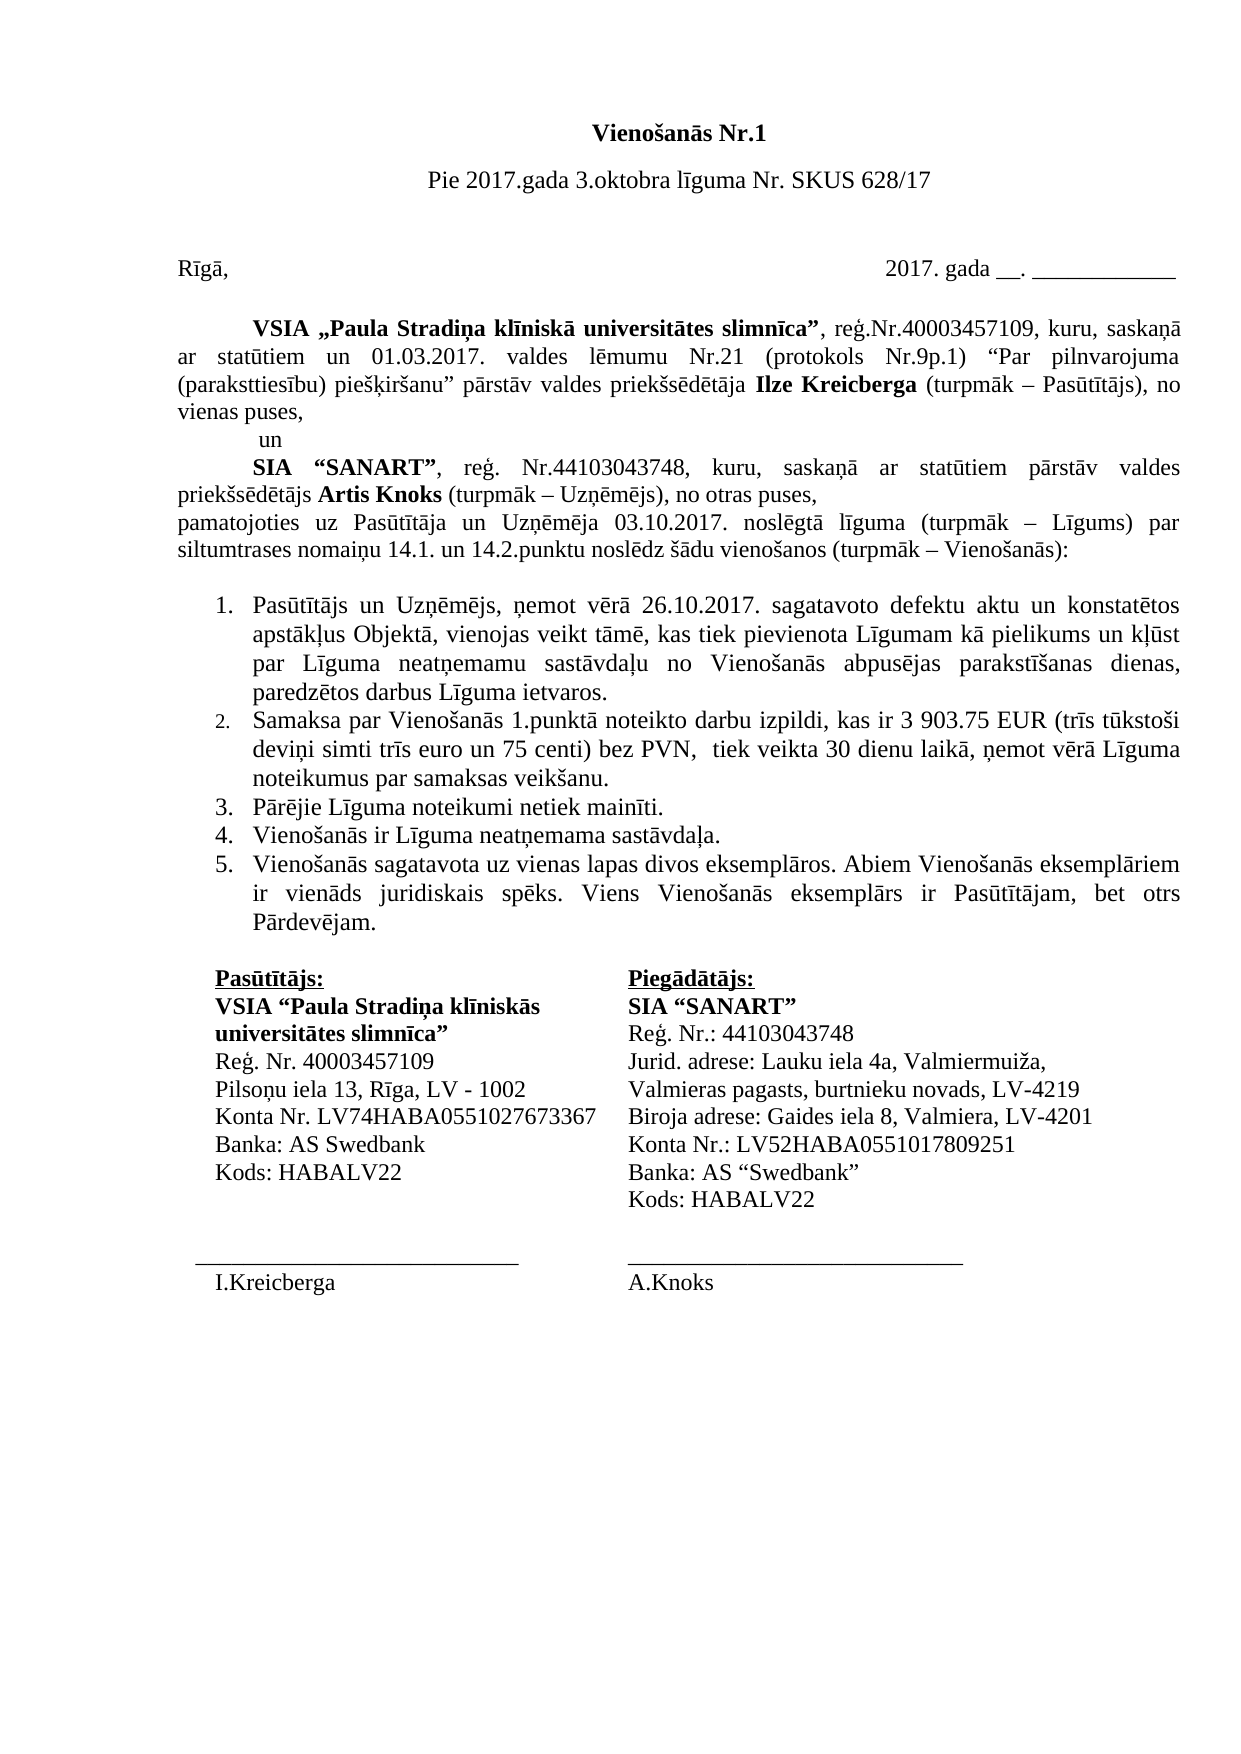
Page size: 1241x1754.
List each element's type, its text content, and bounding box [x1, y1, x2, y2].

text un [177, 425, 1181, 452]
list Vienošanās ir Līguma neatņemama sastāvdaļa. [215, 821, 1181, 849]
table_header 2017. gada __. ____________ [650, 254, 1133, 287]
list Pasūtītājs un Uzņēmējs, ņemot vērā 26.10.2017. sagatavoto defektu aktu un konstatētos apstākļus Objektā, vienojas veikt tāmē, kas tiek pievienota Līgumam kā pielikums un kļūst par Līguma neatņemamu sastāvdaļu no Vienošanās abpusējas parakstīšanas dienas, paredzētos darbus Līguma ietvaros. [215, 591, 1181, 706]
text pamatojoties uz Pasūtītāja un Uzņēmēja 03.10.2017. noslēgtā līguma (turpmāk – Līgums) par siltumtrases nomaiņu 14.1. un 14.2.punktu noslēdz šādu vienošanos (turpmāk – Vienošanās): [177, 508, 1181, 563]
text VSIA „Paula Stradiņa klīniskā universitātes slimnīca”, reģ.Nr.40003457109, kuru, saskaņā ar statūtiem un 01.03.2017. valdes lēmumu Nr.21 (protokols Nr.9p.1) “Par pilnvarojuma (paraksttiesību) piešķiršanu” pārstāv valdes priekšsēdētāja Ilze Kreicberga (turpmāk – Pasūtītājs), no vienas puses, [177, 314, 1181, 425]
text Vienošanās Nr.1 [177, 118, 1181, 147]
text SIA “SANART”, reģ. Nr.44103043748, kuru, saskaņā ar statūtiem pārstāv valdes priekšsēdētājs Artis Knoks (turpmāk – Uzņēmējs), no otras puses, [177, 452, 1181, 508]
text Pie 2017.gada 3.oktobra līguma Nr. SKUS 628/17 [177, 165, 1181, 194]
table_header Rīgā, [166, 254, 650, 287]
table_header Piegādātājs: SIA “SANART” Reģ. Nr.: 44103043748 Jurid. adrese: Lauku iela 4a, Valmiermuiža, Valmieras pagasts, burtnieku novads, LV-4219 Biroja adrese: Gaides iela 8, Valmiera, LV-4201 Konta Nr.: LV52HABA0551017809251 Banka: AS “Swedbank” Kods: HABALV22 ____________________________ A.Knoks [617, 964, 1133, 1323]
table_header Pasūtītājs: VSIA “Paula Stradiņa klīniskās universitātes slimnīca” Reģ. Nr. 40003457109 Pilsoņu iela 13, Rīga, LV - 1002 Konta Nr. LV74HABA0551027673367 Banka: AS Swedbank Kods: HABALV22 ___________________________ I.Kreicberga [166, 964, 617, 1323]
list Samaksa par Vienošanās 1.punktā noteikto darbu izpildi, kas ir 3 903.75 EUR (trīs tūkstoši deviņi simti trīs euro un 75 centi) bez PVN, tiek veikta 30 dienu laikā, ņemot vērā Līguma noteikumus par samaksas veikšanu. [215, 706, 1181, 792]
list Pārējie Līguma noteikumi netiek mainīti. [215, 792, 1181, 821]
list Vienošanās sagatavota uz vienas lapas divos eksemplāros. Abiem Vienošanās eksemplāriem ir vienāds juridiskais spēks. Viens Vienošanās eksemplārs ir Pasūtītājam, bet otrs Pārdevējam. [215, 849, 1181, 936]
